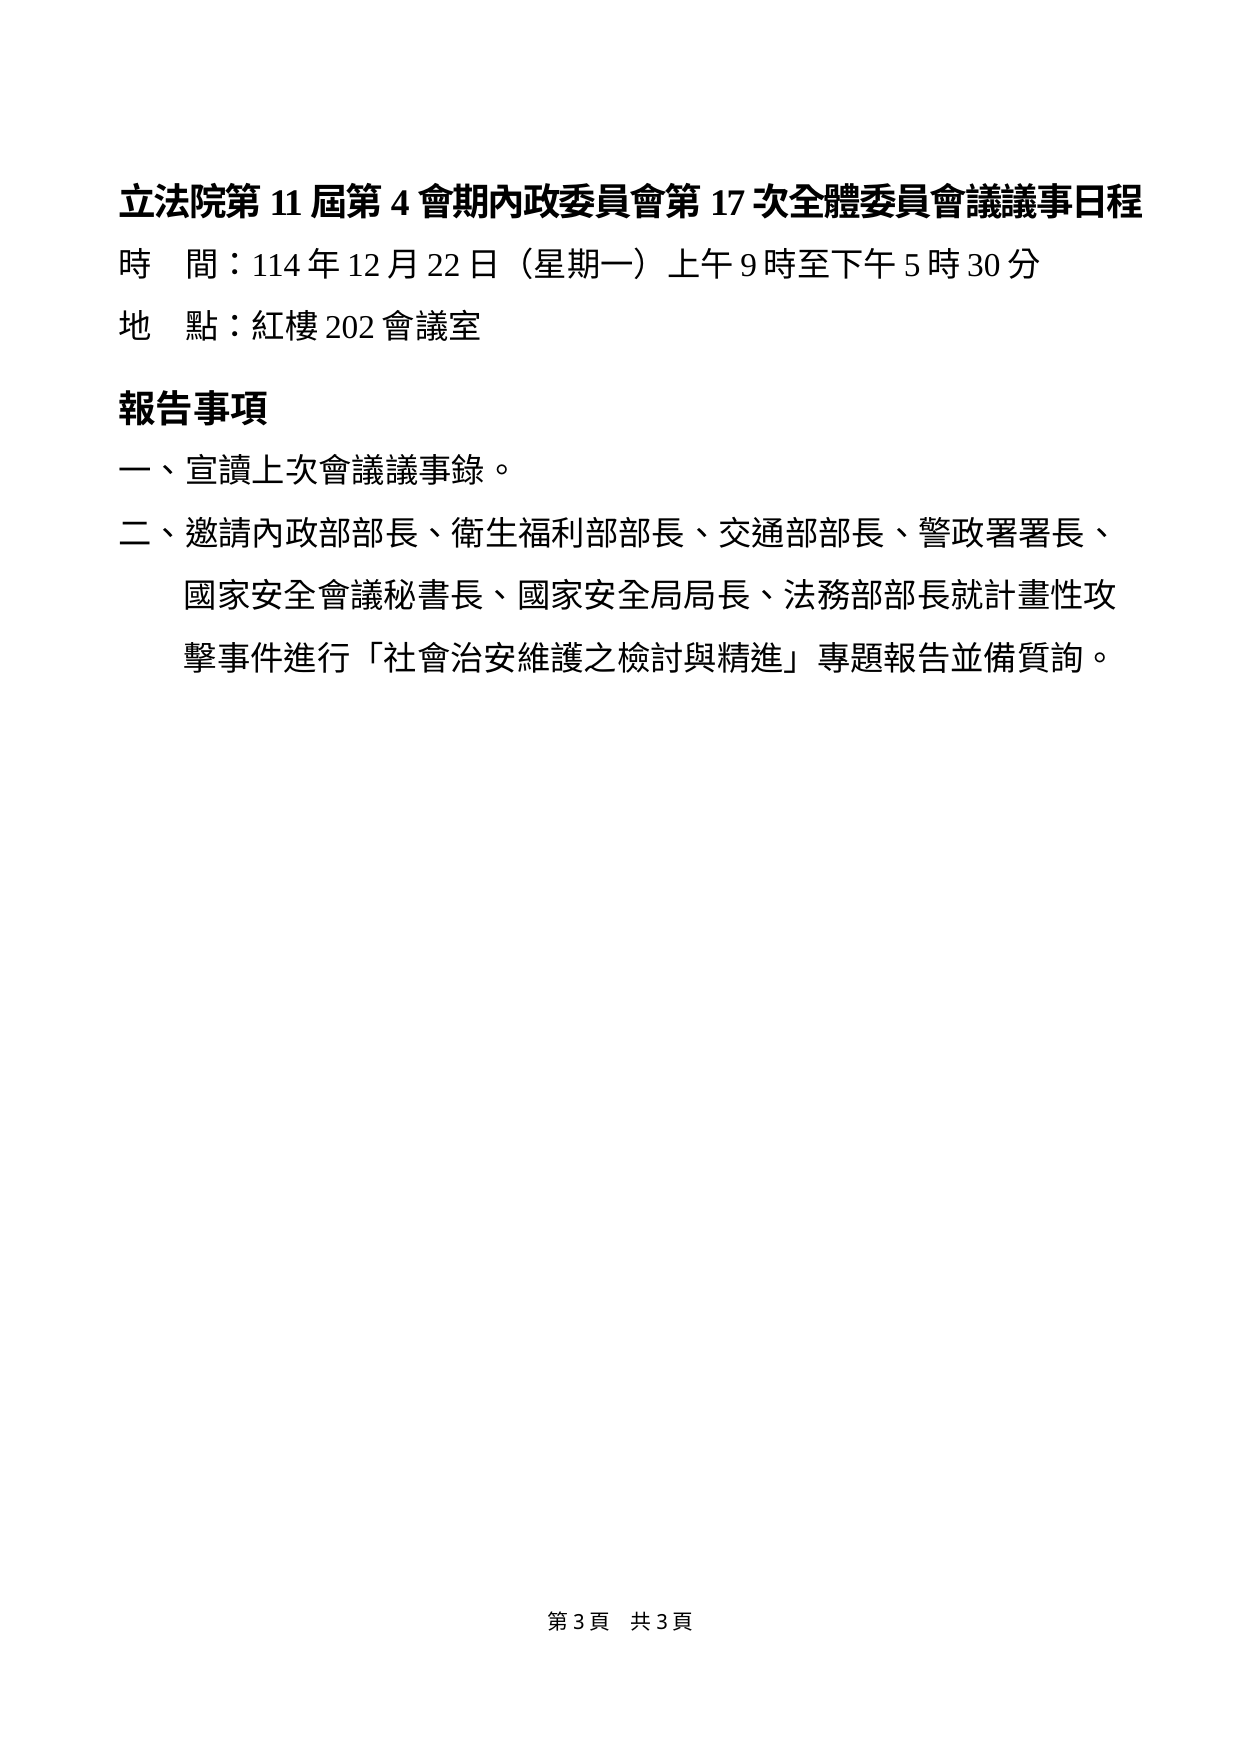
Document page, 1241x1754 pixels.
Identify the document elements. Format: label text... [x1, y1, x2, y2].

text 報告事項 [118, 364, 1122, 427]
text 立法院第11屆第4會期內政委員會第17次全體委員會議議事日程 [118, 158, 1144, 220]
text 二、邀請內政部部長、衛生福利部部長、交通部部長、警政署署長、國家安全會議秘書長、國家安全局局長、法務部部長就計畫性攻擊事件進行「社會治安維護之檢討與精進」專題報告並備質詢。 [118, 489, 1122, 677]
text 地 點：紅樓202會議室 [118, 283, 1122, 345]
text 一、宣讀上次會議議事錄。 [118, 427, 1122, 489]
text 時 間：114年12月22日（星期一）上午9時至下午5時30分 [118, 220, 1122, 283]
